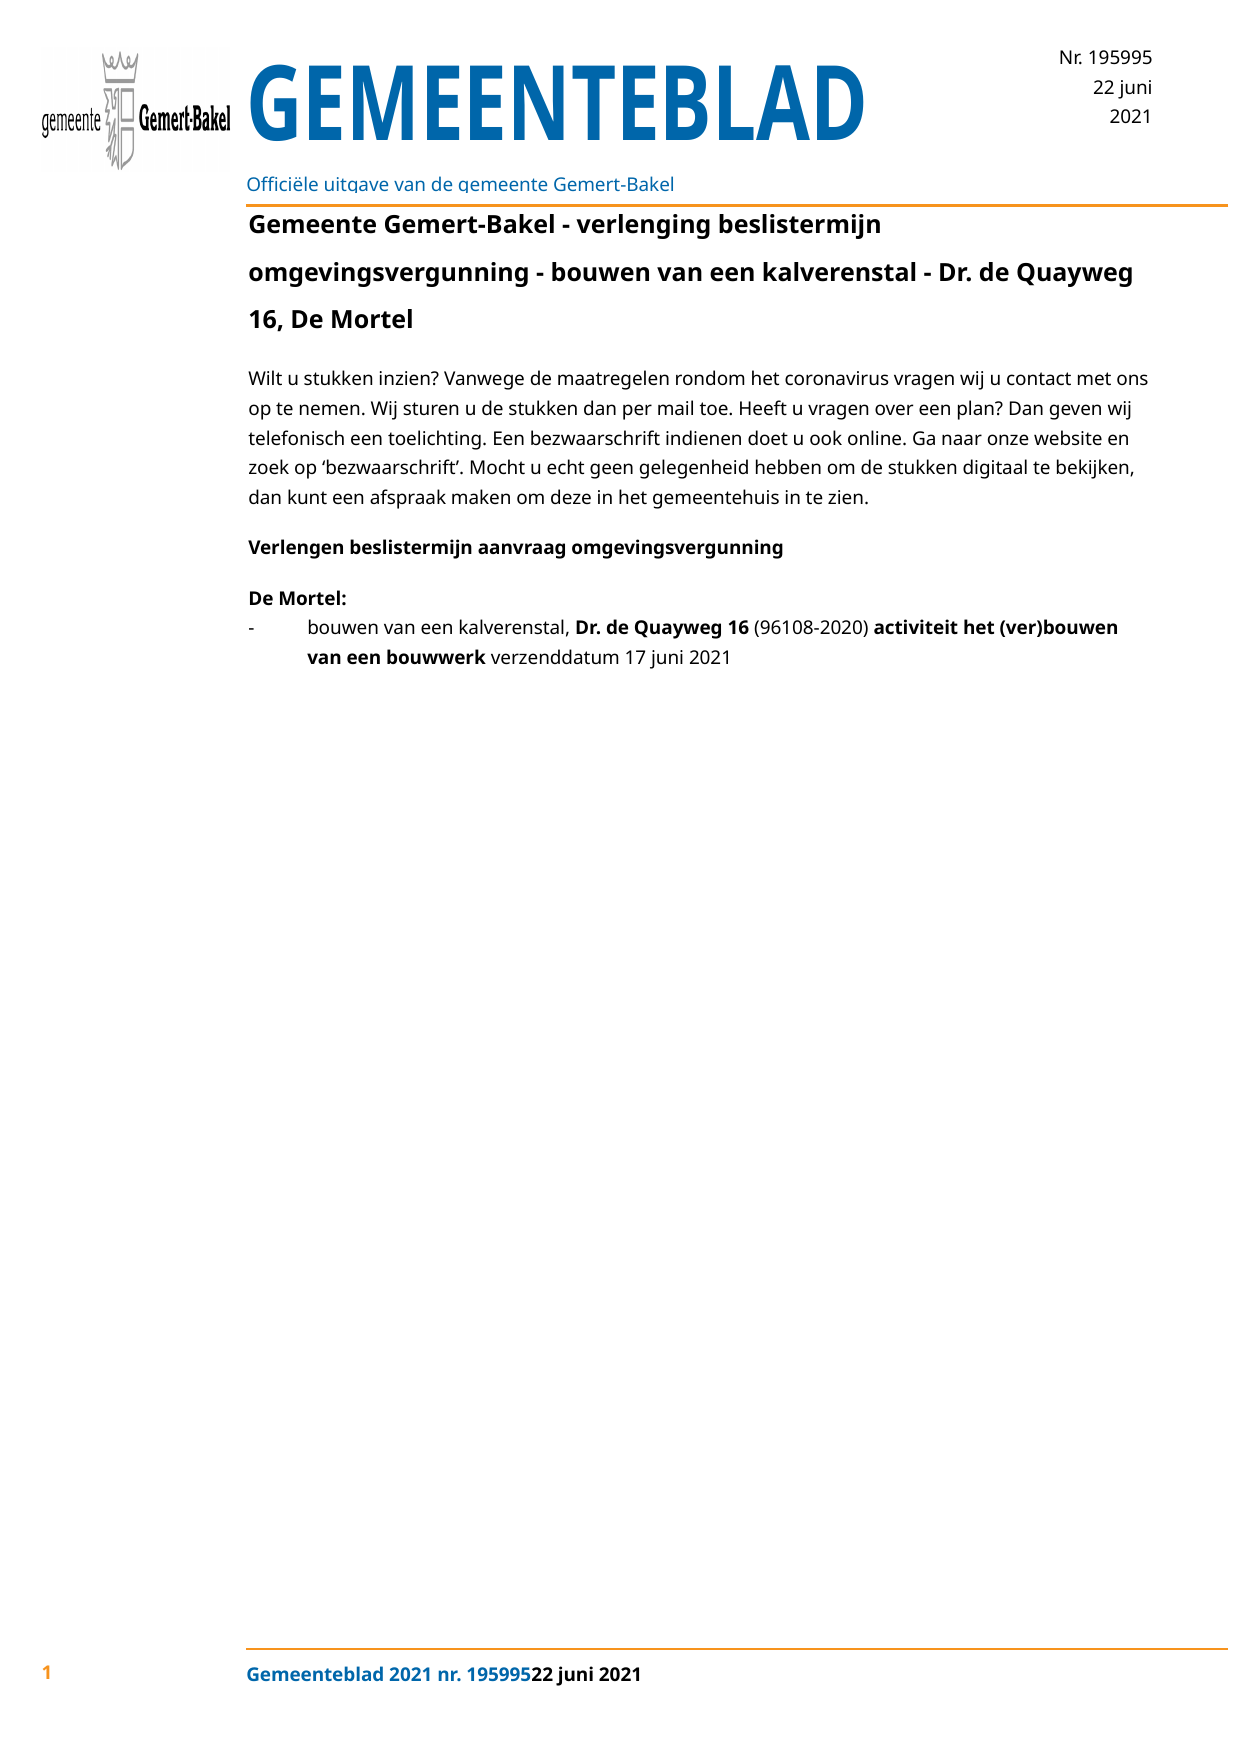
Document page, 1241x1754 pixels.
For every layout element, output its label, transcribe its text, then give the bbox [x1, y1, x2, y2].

list bouwen van een kalverenstal, Dr. de Quayweg 16 (96108-2020) activiteit het (ver)bouwen van een bouwwerk verzenddatum 17 juni 2021 [248, 614, 1152, 669]
text De Mortel: [248, 585, 1152, 610]
text Gemeente Gemert-Bakel - verlenging beslistermijn omgevingsvergunning - bouwen van een kalverenstal - Dr. de Quayweg 16, De Mortel [248, 207, 1152, 336]
text Wilt u stukken inzien? Vanwege de maatregelen rondom het coronavirus vragen wij u contact met ons op te nemen. Wij sturen u de stukken dan per mail toe. Heeft u vragen over een plan? Dan geven wij telefonisch een toelichting. Een bezwaarschrift indienen doet u ook online. Ga naar onze website en zoek op ‘bezwaarschrift’. Mocht u echt geen gelegenheid hebben om de stukken digitaal te bekijken, dan kunt een afspraak maken om deze in het gemeentehuis in te zien. [248, 366, 1152, 509]
text Verlengen beslistermijn aanvraag omgevingsvergunning [248, 534, 1152, 560]
picture [41, 47, 231, 172]
